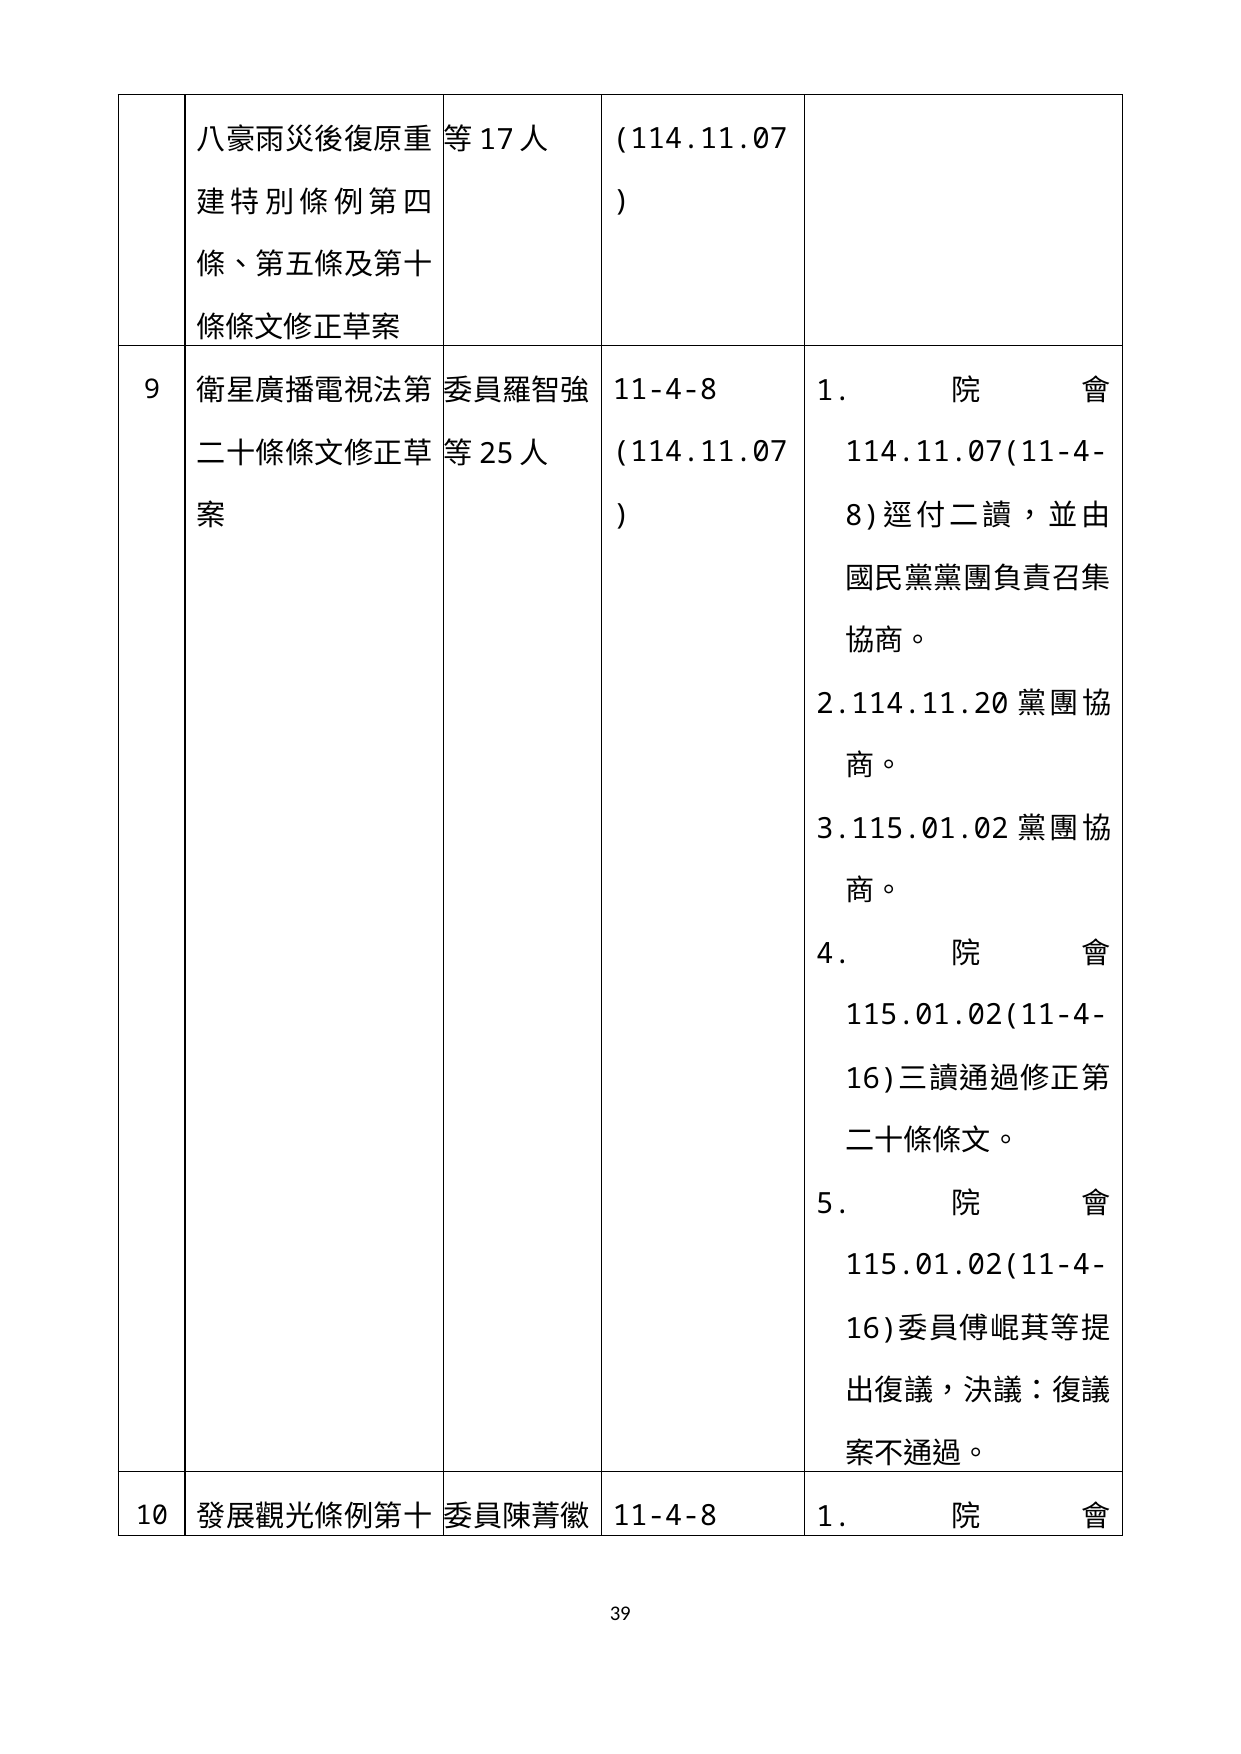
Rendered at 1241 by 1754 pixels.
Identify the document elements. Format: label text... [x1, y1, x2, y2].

table_cell (114.11.07) [602, 95, 804, 345]
table_cell 9 [119, 346, 184, 1471]
table_cell 11-4-8 [602, 1472, 804, 1535]
table_cell 委員羅智強等25人 [444, 346, 601, 1471]
table_cell 1.院會 [805, 1472, 1122, 1535]
table_cell 10 [119, 1472, 184, 1535]
table_cell 11-4-8 (114.11.07) [602, 346, 804, 1471]
table_cell 委員陳菁徽 [444, 1472, 601, 1535]
table_cell [805, 95, 1122, 345]
table_cell 等17人 [444, 95, 601, 345]
table_cell [119, 95, 184, 345]
table_cell 八豪雨災後復原重建特別條例第四條、第五條及第十條條文修正草案 [186, 95, 443, 345]
table_cell 1.院會114.11.07(11-4-8)逕付二讀，並由國民黨黨團負責召集協商。 2.114.11.20黨團協商。 3.115.01.02黨團協商。 4.院會115.01.02(11-4-16)三讀通過修正第二十條條文。 5.院會115.01.02(11-4-16)委員傅崐萁等提出復議，決議：復議案不通過。 [805, 346, 1122, 1471]
table_cell 衛星廣播電視法第二十條條文修正草案 [186, 346, 443, 1471]
table_cell 發展觀光條例第十 [186, 1472, 443, 1535]
